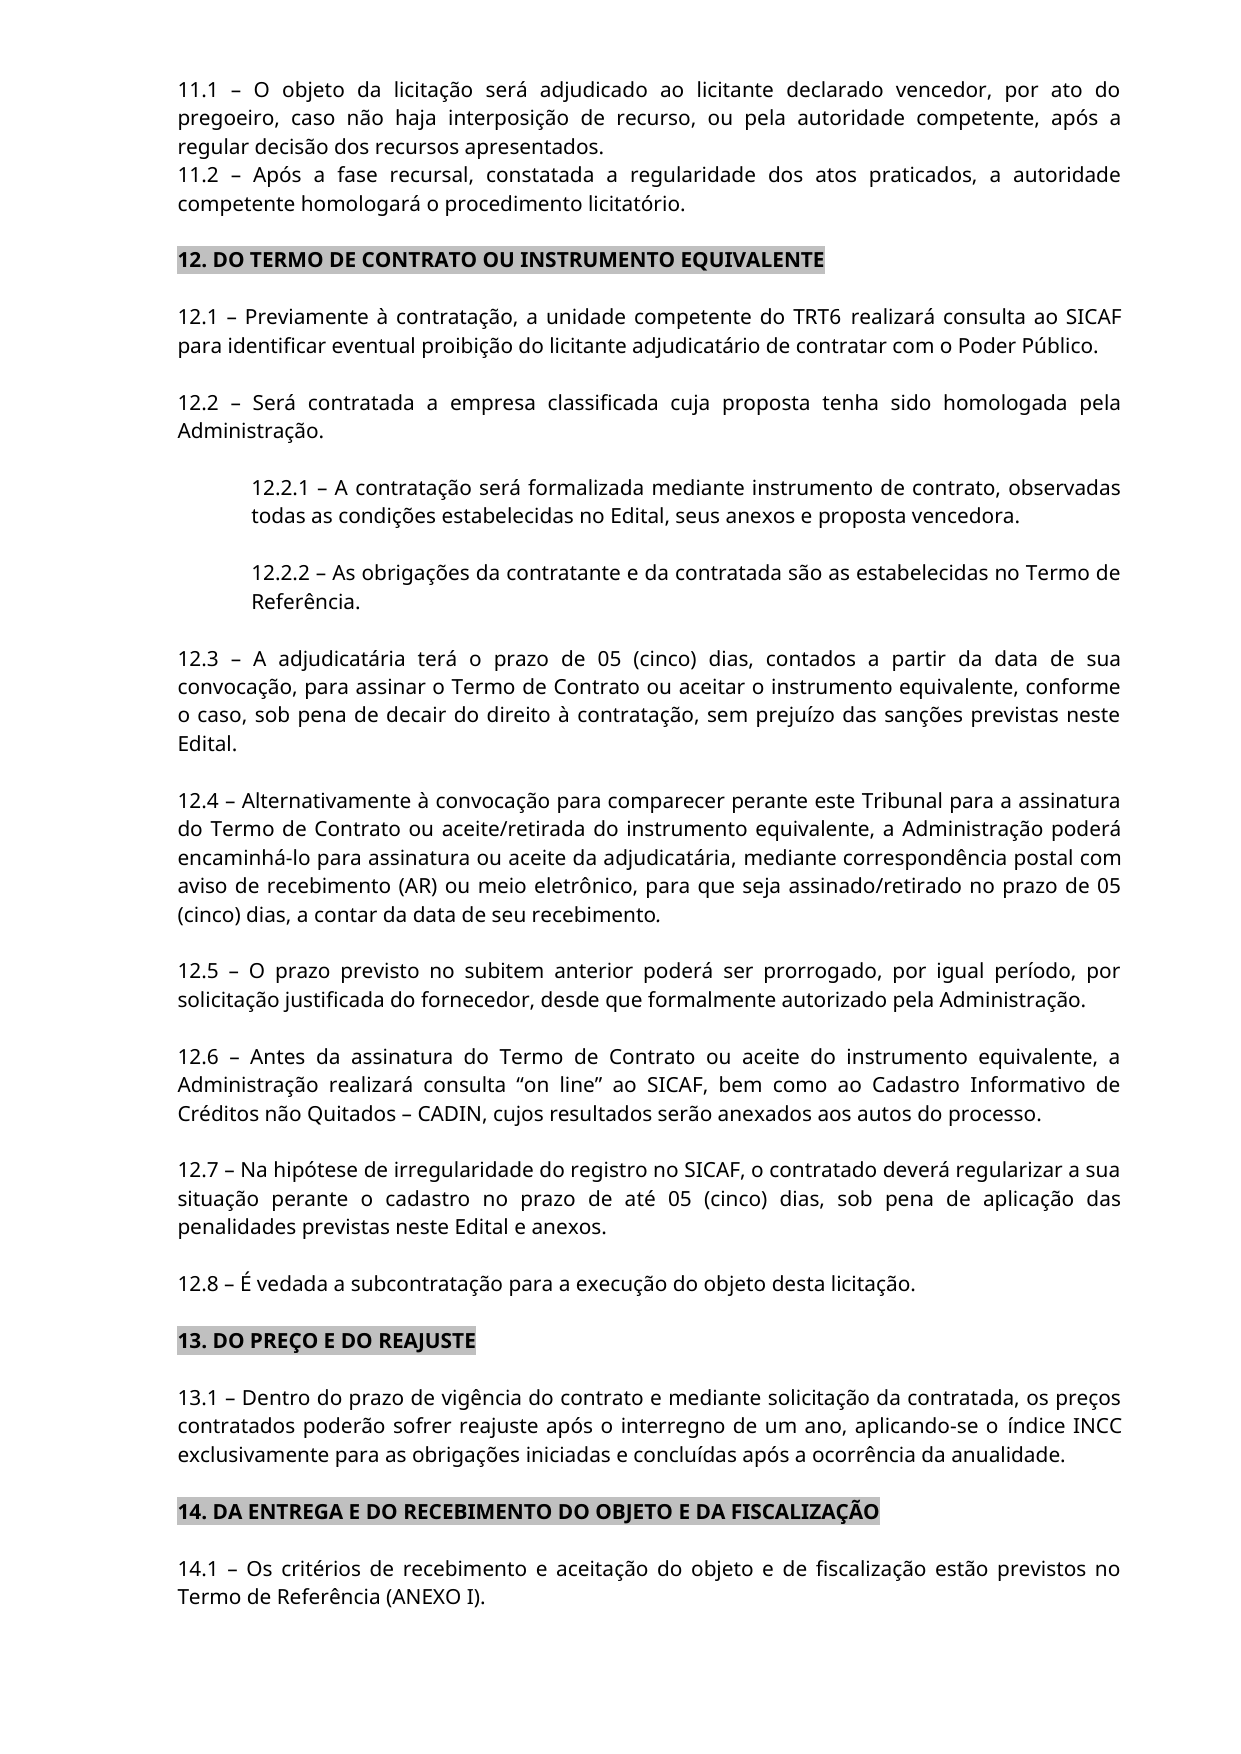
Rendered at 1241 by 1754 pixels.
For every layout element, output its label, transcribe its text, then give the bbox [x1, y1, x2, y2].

text 12.7 – Na hipótese de irregularidade do registro no SICAF, o contratado deverá regularizar a sua situação perante o cadastro no prazo de até 05 (cinco) dias, sob pena de aplicação das penalidades previstas neste Edital e anexos. [177, 1156, 1122, 1241]
text 14.1 – Os critérios de recebimento e aceitação do objeto e de fiscalização estão previstos no Termo de Referência (ANEXO I). [177, 1554, 1122, 1611]
text 12.6 – Antes da assinatura do Termo de Contrato ou aceite do instrumento equivalente, a Administração realizará consulta “on line” ao SICAF, bem como ao Cadastro Informativo de Créditos não Quitados – CADIN, cujos resultados serão anexados aos autos do processo. [177, 1042, 1122, 1127]
text 11.2 – Após a fase recursal, constatada a regularidade dos atos praticados, a autoridade competente homologará o procedimento licitatório. [177, 160, 1122, 217]
text 12.8 – É vedada a subcontratação para a execução do objeto desta licitação. [177, 1269, 1122, 1298]
text 12. DO TERMO DE CONTRATO OU INSTRUMENTO EQUIVALENTE [177, 246, 1122, 274]
text 12.2 – Será contratada a empresa classificada cuja proposta tenha sido homologada pela Administração. [177, 388, 1122, 445]
list 12.1 – Previamente à contratação, a unidade competente do TRT6 realizará consulta ao SICAF para identificar eventual proibição do licitante adjudicatário de contratar com o Poder Público. [177, 302, 1122, 359]
text 12.3 – A adjudicatária terá o prazo de 05 (cinco) dias, contados a partir da data de sua convocação, para assinar o Termo de Contrato ou aceitar o instrumento equivalente, conforme o caso, sob pena de decair do direito à contratação, sem prejuízo das sanções previstas neste Edital. [177, 644, 1122, 757]
text 13.1 – Dentro do prazo de vigência do contrato e mediante solicitação da contratada, os preços contratados poderão sofrer reajuste após o interregno de um ano, aplicando-se o índice INCC exclusivamente para as obrigações iniciadas e concluídas após a ocorrência da anualidade. [177, 1383, 1122, 1468]
text 14. DA ENTREGA E DO RECEBIMENTO DO OBJETO E DA FISCALIZAÇÃO [177, 1497, 1122, 1525]
text 12.4 – Alternativamente à convocação para comparecer perante este Tribunal para a assinatura do Termo de Contrato ou aceite/retirada do instrumento equivalente, a Administração poderá encaminhá-lo para assinatura ou aceite da adjudicatária, mediante correspondência postal com aviso de recebimento (AR) ou meio eletrônico, para que seja assinado/retirado no prazo de 05 (cinco) dias, a contar da data de seu recebimento. [177, 786, 1122, 928]
text 13. DO PREÇO E DO REAJUSTE [177, 1326, 1122, 1355]
text 12.2.1 – A contratação será formalizada mediante instrumento de contrato, observadas todas as condições estabelecidas no Edital, seus anexos e proposta vencedora. [251, 473, 1122, 530]
text 12.5 – O prazo previsto no subitem anterior poderá ser prorrogado, por igual período, por solicitação justificada do fornecedor, desde que formalmente autorizado pela Administração. [177, 957, 1122, 1013]
text 11.1 – O objeto da licitação será adjudicado ao licitante declarado vencedor, por ato do pregoeiro, caso não haja interposição de recurso, ou pela autoridade competente, após a regular decisão dos recursos apresentados. [177, 75, 1122, 160]
text 12.2.2 – As obrigações da contratante e da contratada são as estabelecidas no Termo de Referência. [251, 558, 1122, 615]
